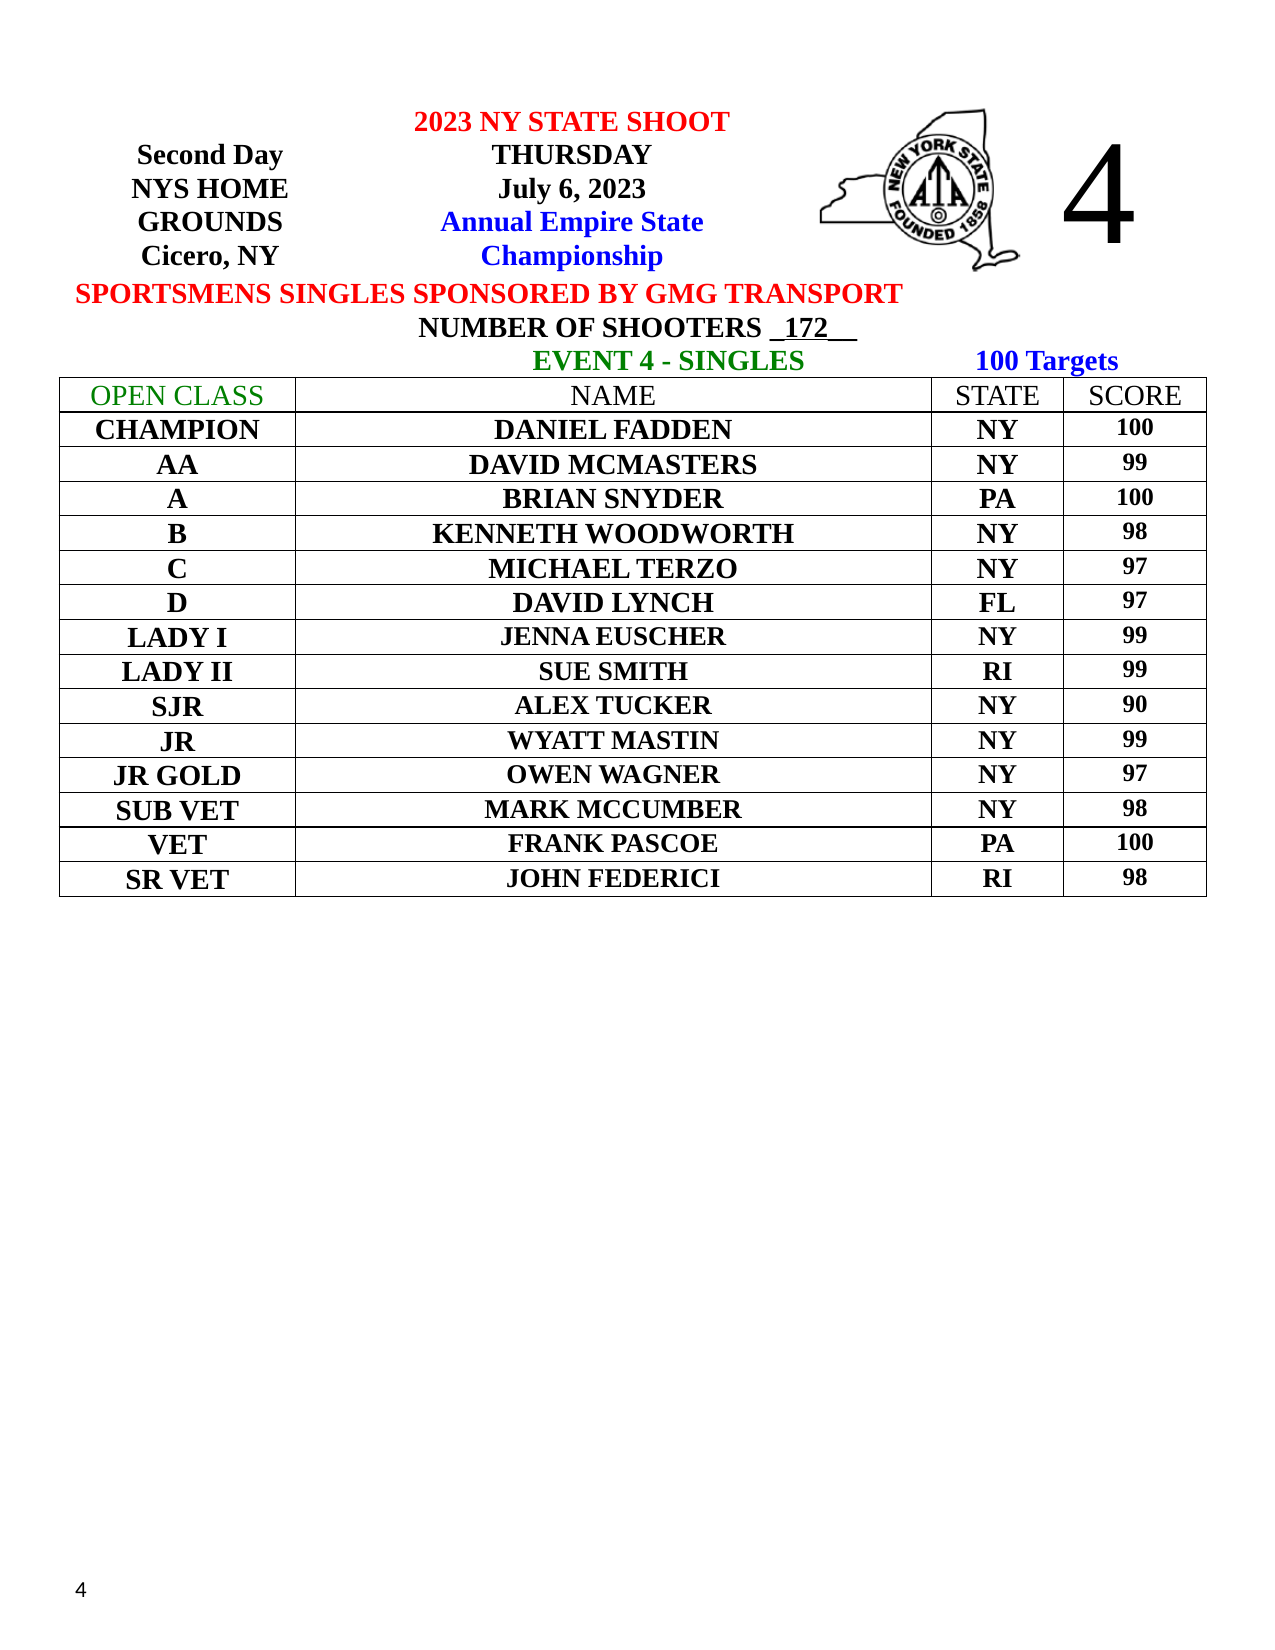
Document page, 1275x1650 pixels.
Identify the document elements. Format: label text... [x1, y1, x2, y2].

text SPORTSMENS SINGLES SPONSORED BY GMG TRANSPORT [75, 276, 1200, 310]
table_cell SUE SMITH [296, 655, 931, 688]
table_cell 100 [1064, 413, 1206, 446]
table_header 2023 NY STATE SHOOT THURSDAY July 6, 2023 Annual Empire State Championship [356, 104, 787, 276]
table_cell 90 [1064, 689, 1206, 723]
table_cell AA [60, 447, 295, 481]
table_cell FRANK PASCOE [296, 828, 931, 861]
table_cell 99 [1064, 447, 1206, 481]
table_header 4 [1050, 104, 1181, 276]
table_cell ALEX TUCKER [296, 689, 931, 723]
table_cell CHAMPION [60, 413, 295, 446]
table_cell C [60, 551, 295, 584]
text NUMBER OF SHOOTERS _172__ [75, 310, 1200, 343]
table_cell JOHN FEDERICI [296, 862, 931, 896]
table_cell MICHAEL TERZO [296, 551, 931, 584]
table_cell B [60, 516, 295, 550]
table_cell LADY I [60, 620, 295, 653]
table_header SCORE [1064, 378, 1206, 411]
table_cell NY [932, 689, 1063, 723]
table_header NAME [296, 378, 931, 411]
table_cell NY [932, 620, 1063, 653]
table_cell 98 [1064, 862, 1206, 896]
table_cell OWEN WAGNER [296, 758, 931, 792]
table_cell 100 [1064, 482, 1206, 515]
table_cell NY [932, 758, 1063, 792]
table_cell 99 [1064, 620, 1206, 653]
table_cell D [60, 585, 295, 619]
table_cell 99 [1064, 724, 1206, 757]
table_cell 98 [1064, 793, 1206, 826]
table_header STATE [932, 378, 1063, 411]
text EVENT 4 - SINGLES 100 Targets [450, 343, 1200, 377]
table_cell JENNA EUSCHER [296, 620, 931, 653]
table_cell RI [932, 862, 1063, 896]
table_cell PA [932, 828, 1063, 861]
table_cell DANIEL FADDEN [296, 413, 931, 446]
table_cell JR [60, 724, 295, 757]
table_cell NY [932, 516, 1063, 550]
table_cell WYATT MASTIN [296, 724, 931, 757]
table_cell 100 [1064, 828, 1206, 861]
table_cell SR VET [60, 862, 295, 896]
table_cell A [60, 482, 295, 515]
table_cell MARK MCCUMBER [296, 793, 931, 826]
table_header [788, 104, 1050, 276]
table_cell BRIAN SNYDER [296, 482, 931, 515]
table_header Second Day NYS HOME GROUNDS Cicero, NY [64, 104, 356, 276]
table_cell 99 [1064, 655, 1206, 688]
table_cell LADY II [60, 655, 295, 688]
table_header OPEN CLASS [60, 378, 295, 411]
table_cell SUB VET [60, 793, 295, 826]
table_cell SJR [60, 689, 295, 723]
table_cell NY [932, 551, 1063, 584]
table_cell NY [932, 447, 1063, 481]
table_cell NY [932, 724, 1063, 757]
table_cell 97 [1064, 551, 1206, 584]
table_cell FL [932, 585, 1063, 619]
table_cell DAVID MCMASTERS [296, 447, 931, 481]
table_cell VET [60, 828, 295, 861]
table_cell PA [932, 482, 1063, 515]
table_cell NY [932, 413, 1063, 446]
table_cell NY [932, 793, 1063, 826]
table_cell 97 [1064, 758, 1206, 792]
table_cell KENNETH WOODWORTH [296, 516, 931, 550]
table_cell 97 [1064, 585, 1206, 619]
table_cell 98 [1064, 516, 1206, 550]
table_cell JR GOLD [60, 758, 295, 792]
table_cell RI [932, 655, 1063, 688]
table_cell DAVID LYNCH [296, 585, 931, 619]
